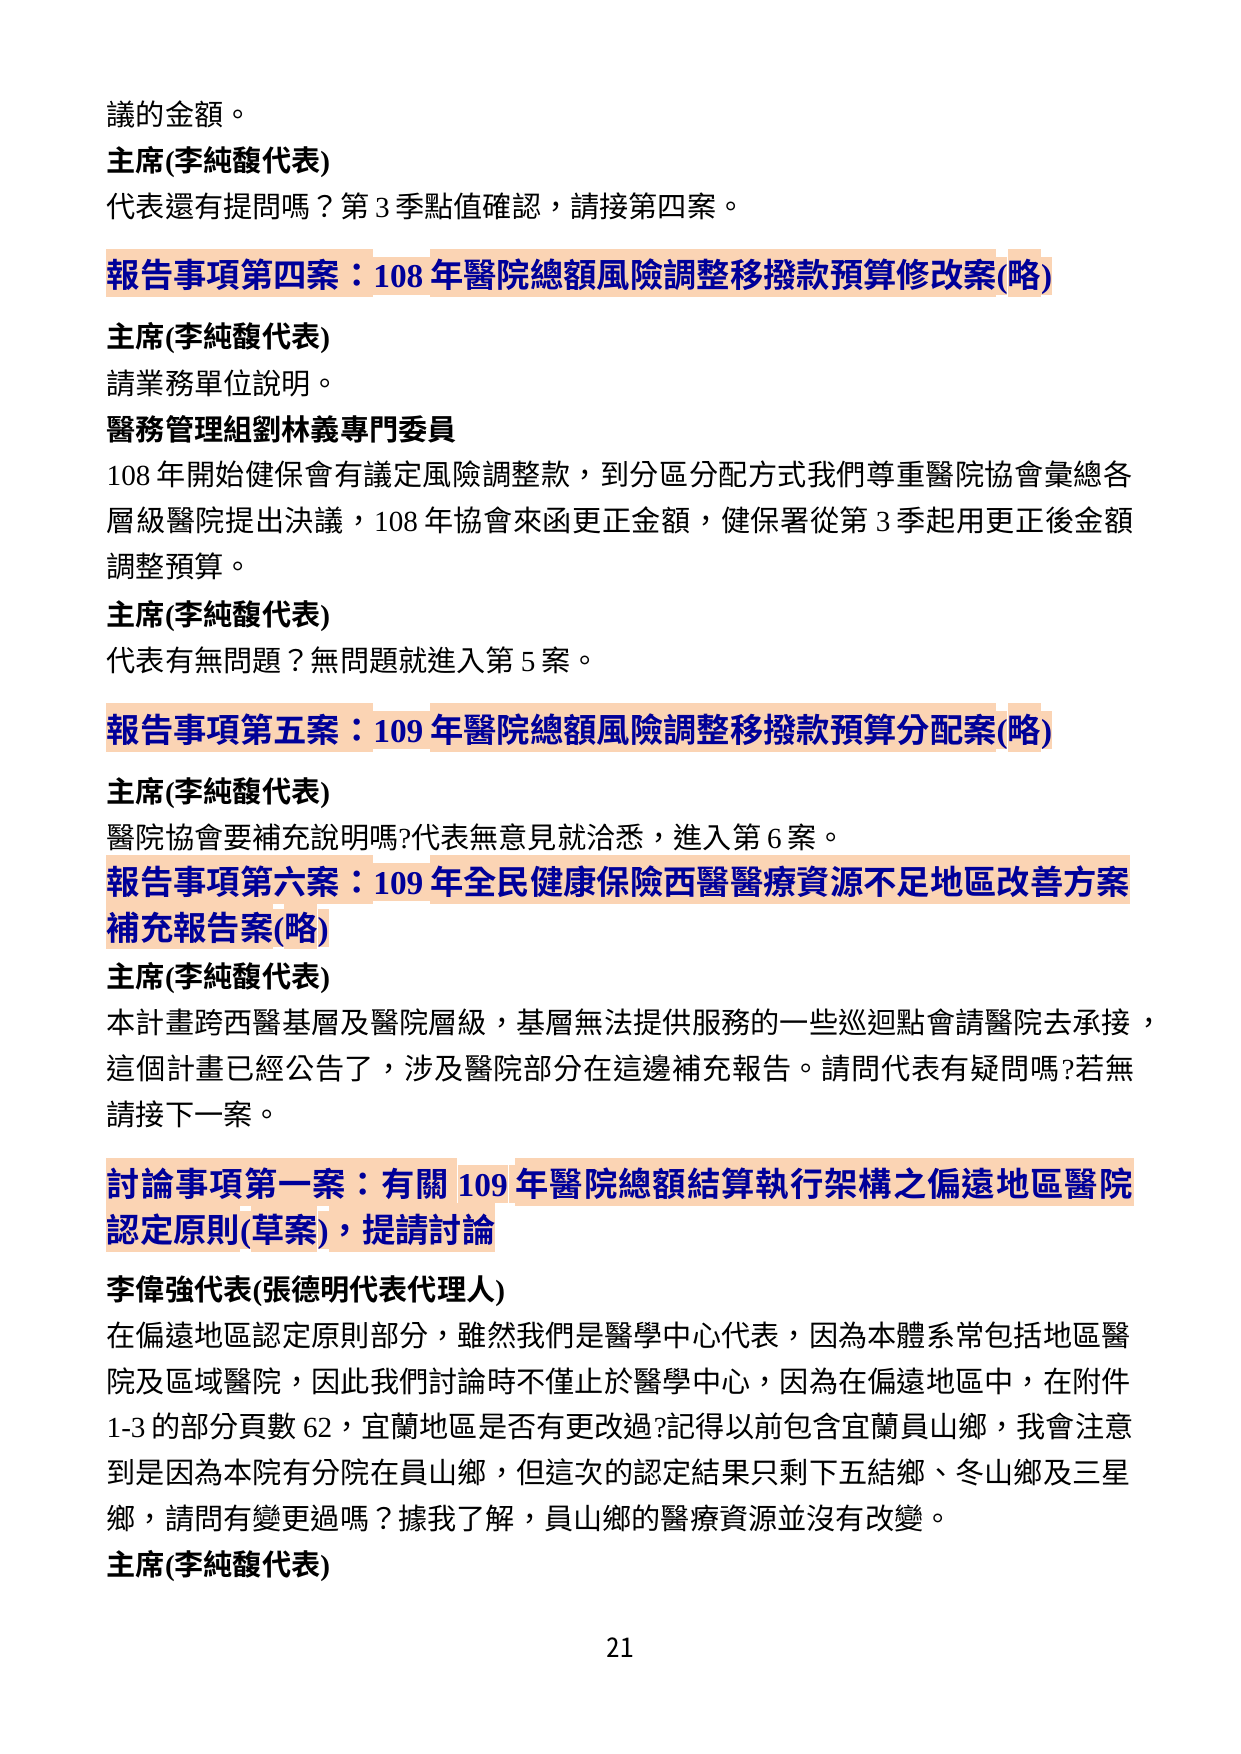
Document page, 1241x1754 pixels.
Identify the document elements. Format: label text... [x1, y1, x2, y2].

text 代表還有提問嗎？第3季點值確認，請接第四案。 [106, 180, 1134, 226]
text 主席(李純馥代表) [106, 764, 1134, 812]
text 醫院協會要補充說明嗎?代表無意見就洽悉，進入第6案。 [106, 812, 1134, 857]
text 報告事項第五案：109年醫院總額風險調整移撥款預算分配案(略) [106, 705, 1134, 751]
text 本計畫跨西醫基層及醫院層級，基層無法提供服務的一些巡迴點會請醫院去承接，這個計畫已經公告了，涉及醫院部分在這邊補充報告。請問代表有疑問嗎?若無請接下一案。 [106, 997, 1134, 1134]
text 在偏遠地區認定原則部分，雖然我們是醫學中心代表，因為本體系常包括地區醫院及區域醫院，因此我們討論時不僅止於醫學中心，因為在偏遠地區中，在附件1-3的部分頁數62，宜蘭地區是否有更改過?記得以前包含宜蘭員山鄉，我會注意到是因為本院有分院在員山鄉，但這次的認定結果只剩下五結鄉、冬山鄉及三星鄉，請問有變更過嗎？據我了解，員山鄉的醫療資源並沒有改變。 [106, 1309, 1134, 1539]
text 議的金額。 [106, 89, 1134, 134]
text 主席(李純馥代表) [106, 309, 1134, 357]
text 報告事項第六案：109年全民健康保險西醫醫療資源不足地區改善方案 [106, 857, 1134, 903]
text 討論事項第一案：有關109年醫院總額結算執行架構之偏遠地區醫院認定原則(草案)，提請討論 [106, 1159, 1134, 1251]
text 主席(李純馥代表) [106, 587, 1134, 634]
text 李偉強代表(張德明代表代理人) [106, 1264, 1134, 1309]
text 醫務管理組劉林義專門委員 [106, 403, 1134, 449]
text 代表有無問題？無問題就進入第5案。 [106, 634, 1134, 680]
text 主席(李純馥代表) [106, 1539, 1134, 1584]
text 報告事項第四案：108年醫院總額風險調整移撥款預算修改案(略) [106, 251, 1134, 297]
text 補充報告案(略) [106, 903, 1134, 949]
text 主席(李純馥代表) [106, 949, 1134, 997]
text 108年開始健保會有議定風險調整款，到分區分配方式我們尊重醫院協會彙總各層級醫院提出決議，108年協會來函更正金額，健保署從第3季起用更正後金額調整預算。 [106, 449, 1134, 587]
text 主席(李純馥代表) [106, 134, 1134, 180]
text 請業務單位說明。 [106, 357, 1134, 403]
